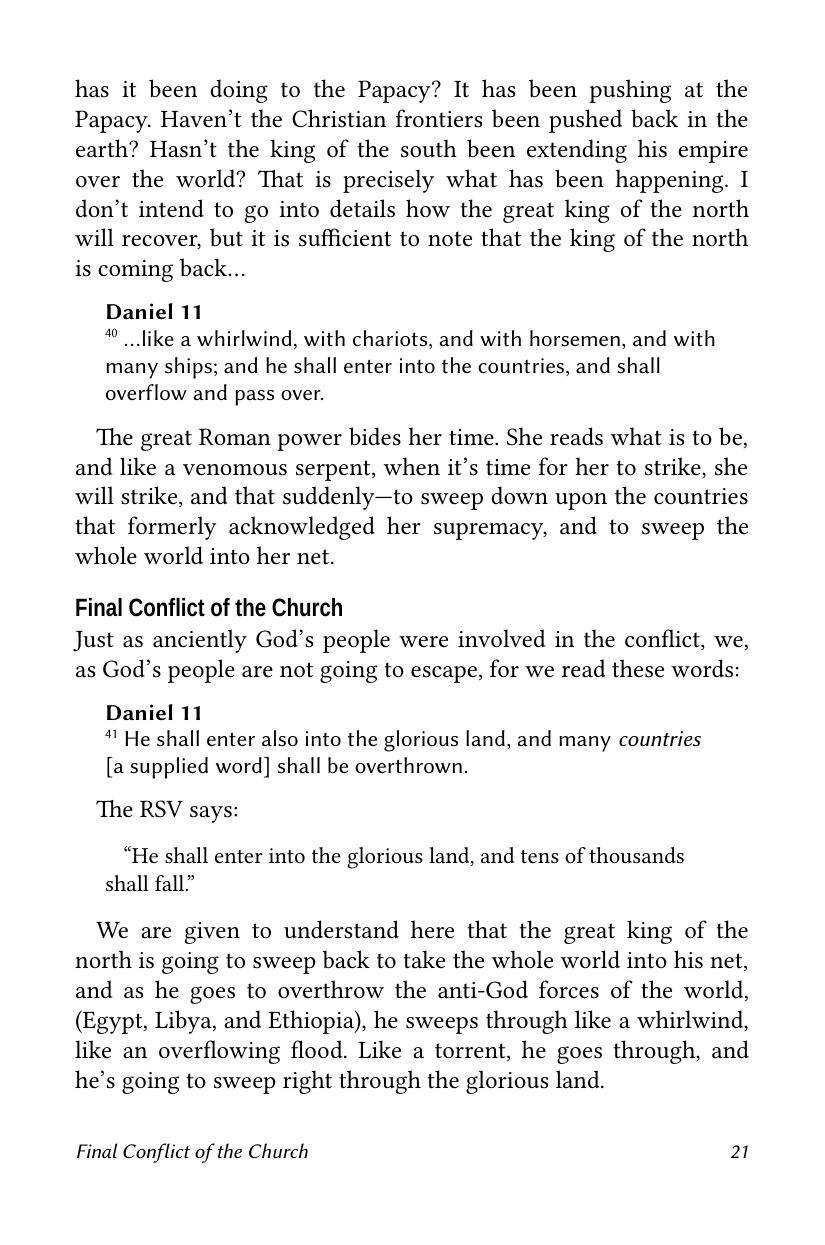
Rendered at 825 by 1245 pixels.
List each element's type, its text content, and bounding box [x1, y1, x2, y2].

text Daniel 11 [105, 299, 750, 325]
text has it been doing to the Papacy? It has been pushing at the Papacy. Haven’t the Christian frontiers been pushed back in the earth? Hasn’t the king of the south been extending his empire over the world? That is precisely what has been happening. I don’t intend to go into details how the great king of the north will recover, but it is sufficient to note that the king of the north is coming back… [75, 75, 750, 283]
text The RSV says: [75, 796, 750, 824]
text Just as anciently God’s people were involved in the conflict, we, as God’s people are not going to escape, for we read these words: [75, 625, 750, 683]
text The great Roman power bides her time. She reads what is to be, and like a venomous serpent, when it’s time for her to strike, she will strike, and that suddenly—to sweep down upon the countries that formerly acknowledged her supremacy, and to sweep the whole world into her net. [75, 423, 750, 571]
text 41 He shall enter also into the glorious land, and many countries [a supplied word] shall be overthrown. [105, 726, 720, 779]
text Daniel 11 [105, 699, 750, 726]
text 40 ...like a whirlwind, with chariots, and with horsemen, and with many ships; and he shall enter into the countries, and shall overflow and pass over. [105, 325, 720, 406]
subtitle Final Conflict of the Church [75, 593, 750, 622]
text We are given to understand here that the great king of the north is going to sweep back to take the whole world into his net, and as he goes to overthrow the anti-God forces of the world, (Egypt, Libya, and Ethiopia), he sweeps through like a whirlwind, like an overflowing flood. Like a torrent, he goes through, and he’s going to sweep right through the glorious land. [75, 916, 750, 1094]
text “He shall enter into the glorious land, and tens of thousands shall fall.” [105, 843, 720, 897]
